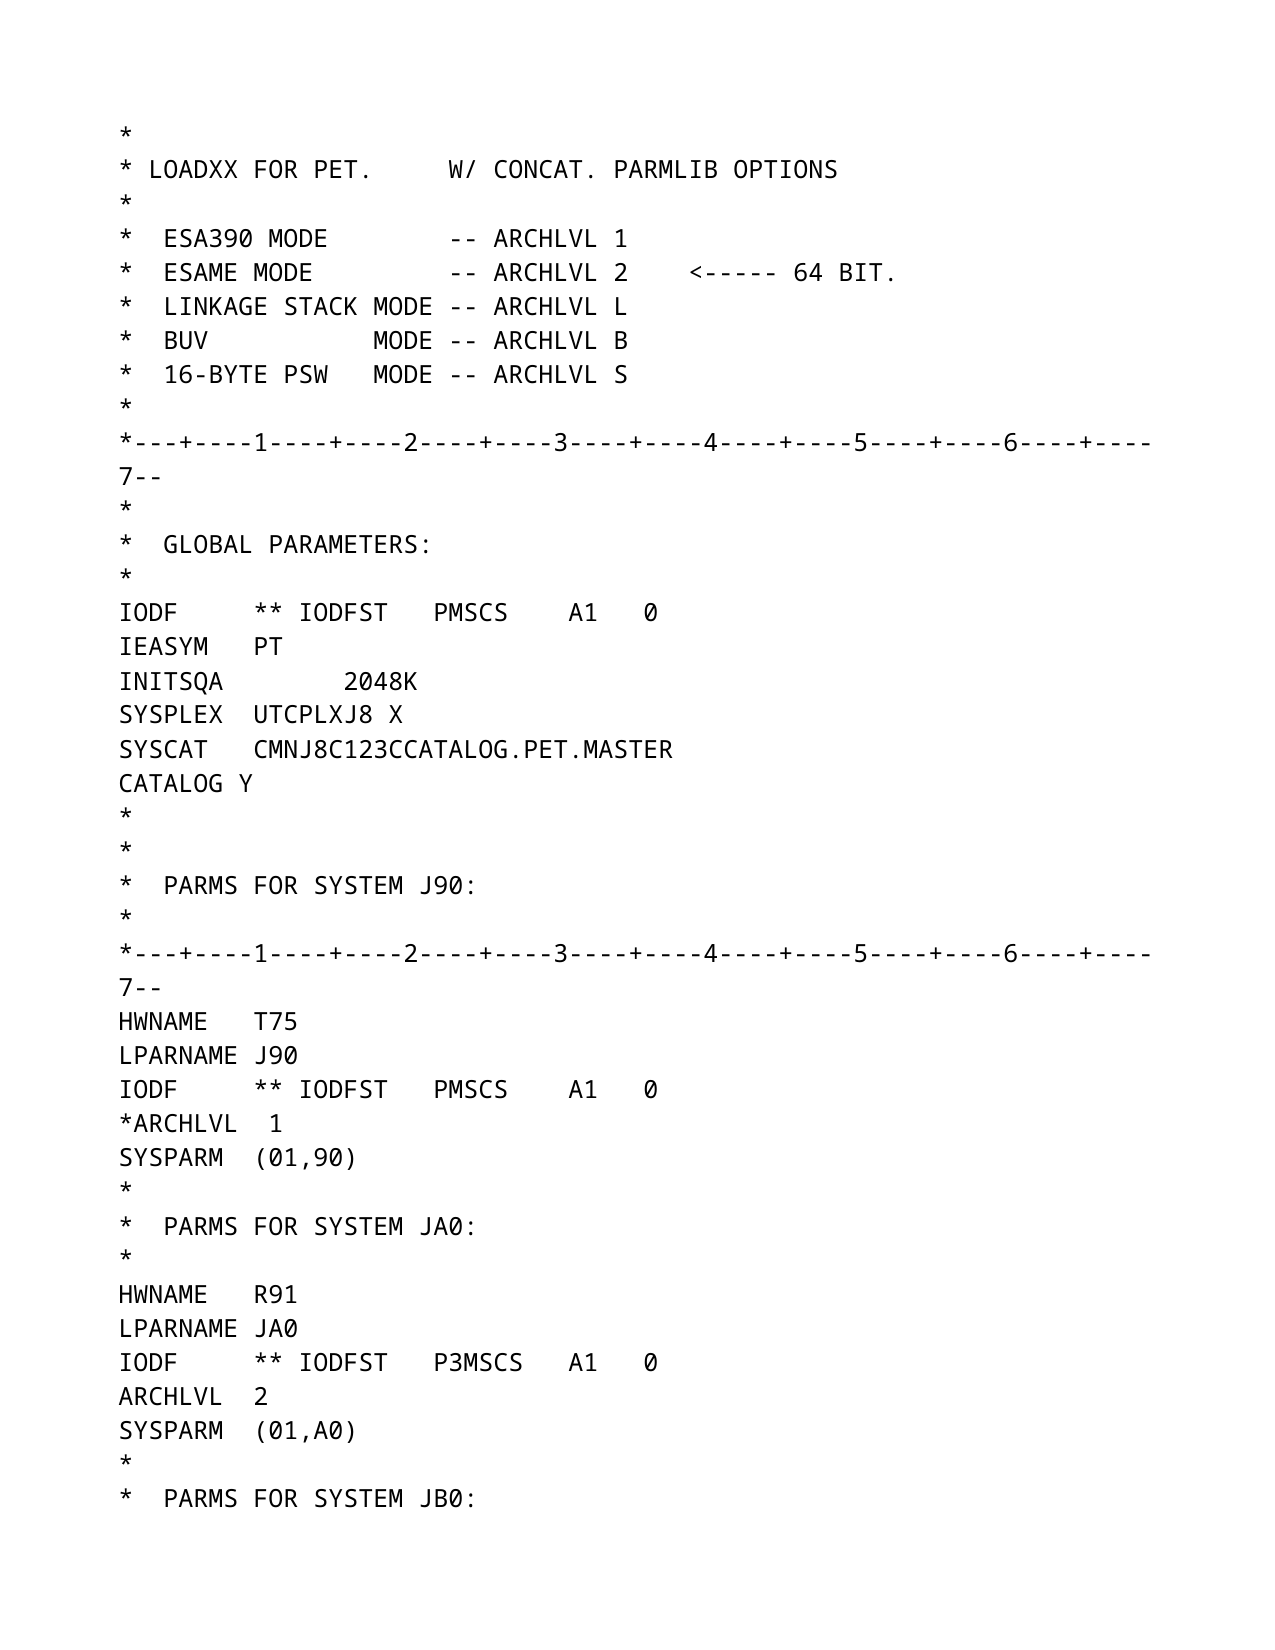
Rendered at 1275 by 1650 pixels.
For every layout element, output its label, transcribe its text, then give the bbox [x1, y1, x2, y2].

text IODF ** IODFST P3MSCS A1 0 [118, 1344, 1157, 1378]
text * ESAME MODE -- ARCHLVL 2 <----- 64 BIT. [118, 254, 1157, 288]
text INITSQA 2048K [118, 663, 1157, 697]
text SYSPLEX UTCPLXJ8 X [118, 697, 1157, 731]
text * PARMS FOR SYSTEM J90: [118, 867, 1157, 902]
text * [118, 186, 1157, 220]
text * [118, 118, 1157, 152]
text *---+----1----+----2----+----3----+----4----+----5----+----6----+----7-- [118, 936, 1157, 1004]
text SYSPARM (01,90) [118, 1140, 1157, 1174]
text * [118, 1447, 1157, 1481]
text * [118, 391, 1157, 425]
text LPARNAME J90 [118, 1038, 1157, 1072]
text * [118, 1242, 1157, 1276]
text * [118, 493, 1157, 527]
text * [118, 561, 1157, 595]
text * ESA390 MODE -- ARCHLVL 1 [118, 220, 1157, 254]
text * PARMS FOR SYSTEM JA0: [118, 1208, 1157, 1242]
text * 16-BYTE PSW MODE -- ARCHLVL S [118, 357, 1157, 391]
text IODF ** IODFST PMSCS A1 0 [118, 595, 1157, 629]
text HWNAME R91 [118, 1276, 1157, 1310]
text SYSPARM (01,A0) [118, 1412, 1157, 1447]
text * [118, 1174, 1157, 1208]
text * LOADXX FOR PET. W/ CONCAT. PARMLIB OPTIONS [118, 152, 1157, 186]
text * [118, 902, 1157, 936]
text * PARMS FOR SYSTEM JB0: [118, 1481, 1157, 1515]
text SYSCAT CMNJ8C123CCATALOG.PET.MASTER CATALOG Y [118, 731, 1157, 799]
text *ARCHLVL 1 [118, 1106, 1157, 1140]
text * [118, 799, 1157, 833]
text * BUV MODE -- ARCHLVL B [118, 322, 1157, 357]
text ARCHLVL 2 [118, 1378, 1157, 1412]
text HWNAME T75 [118, 1004, 1157, 1038]
text IODF ** IODFST PMSCS A1 0 [118, 1072, 1157, 1106]
text LPARNAME JA0 [118, 1310, 1157, 1344]
text IEASYM PT [118, 629, 1157, 663]
text * GLOBAL PARAMETERS: [118, 527, 1157, 561]
text * LINKAGE STACK MODE -- ARCHLVL L [118, 288, 1157, 322]
text *---+----1----+----2----+----3----+----4----+----5----+----6----+----7-- [118, 425, 1157, 493]
text * [118, 833, 1157, 867]
